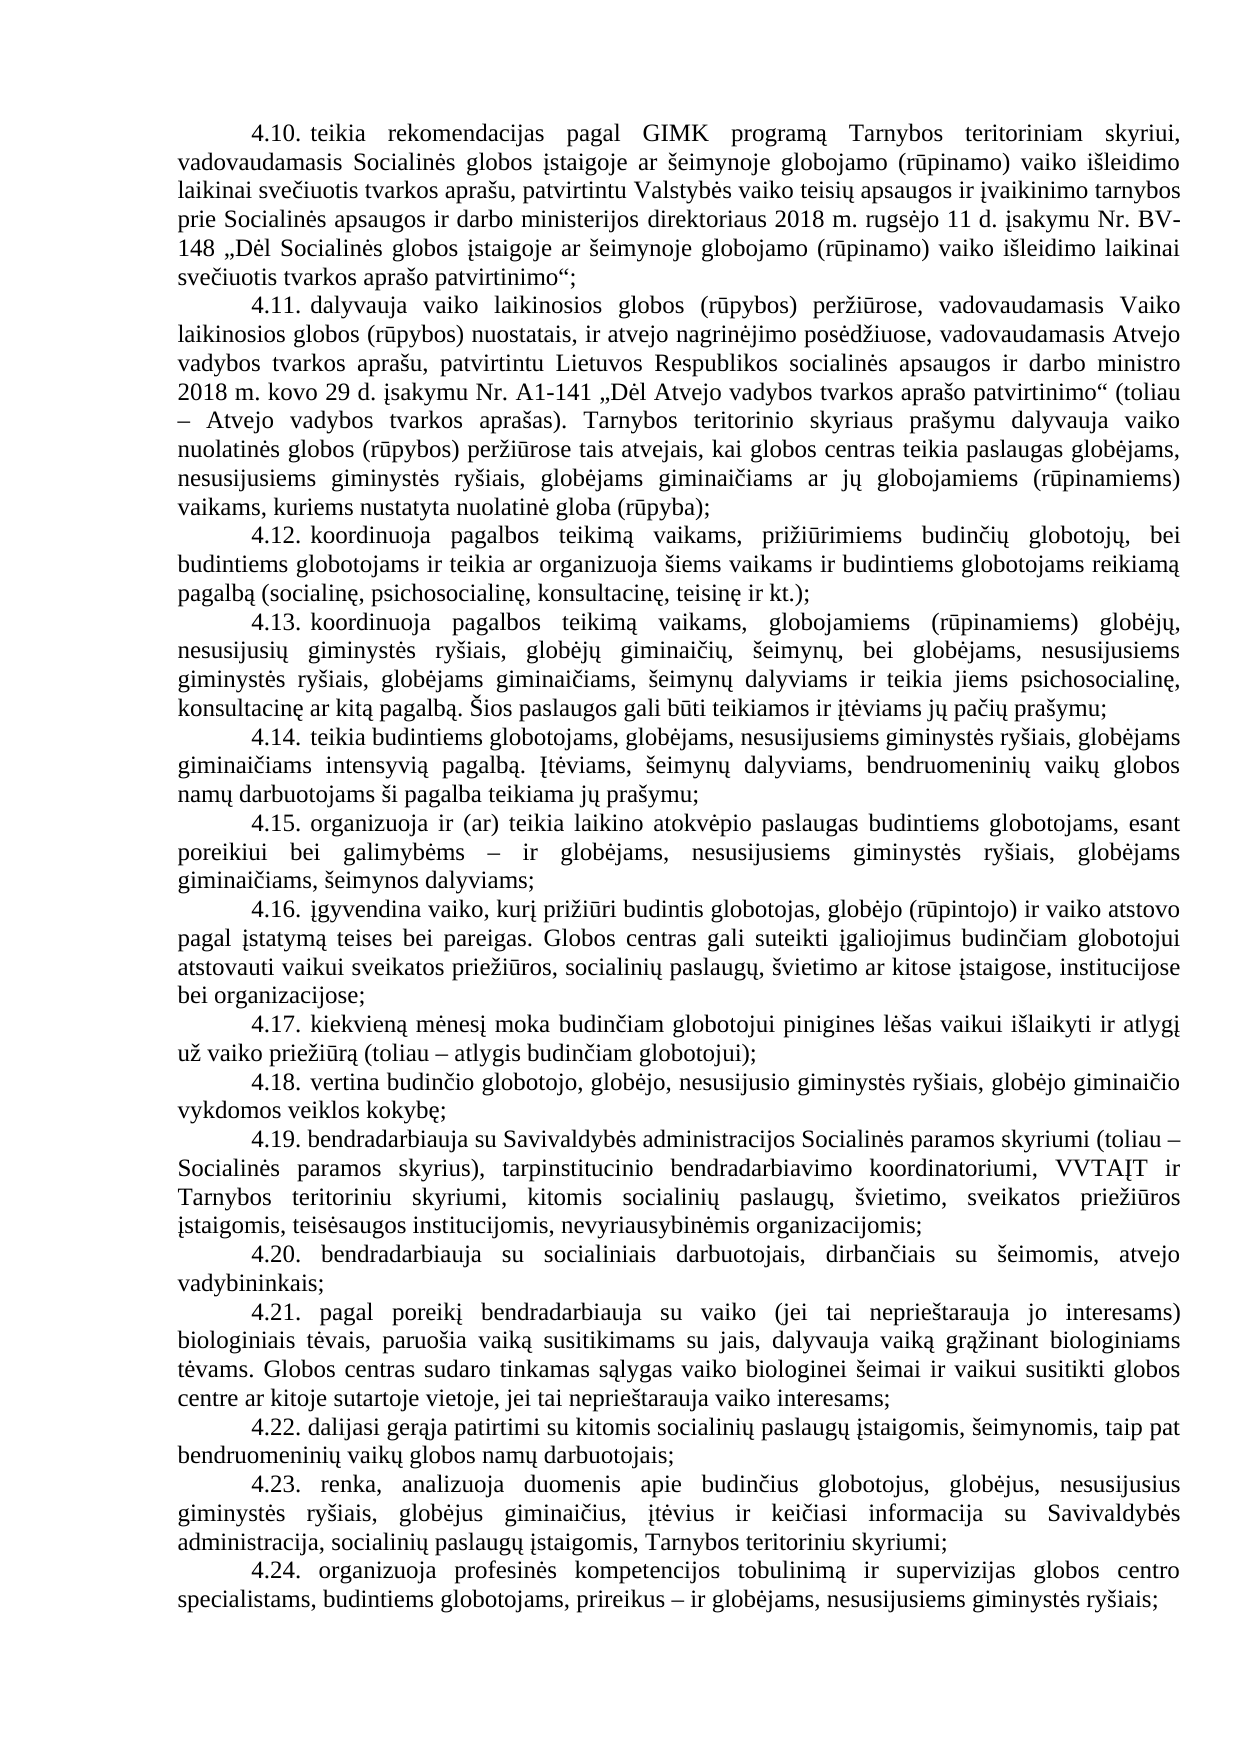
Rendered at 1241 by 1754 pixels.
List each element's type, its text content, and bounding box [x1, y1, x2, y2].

text 4.10. teikia rekomendacijas pagal GIMK programą Tarnybos teritoriniam skyriui, vadovaudamasis Socialinės globos įstaigoje ar šeimynoje globojamo (rūpinamo) vaiko išleidimo laikinai svečiuotis tvarkos aprašu, patvirtintu Valstybės vaiko teisių apsaugos ir įvaikinimo tarnybos prie Socialinės apsaugos ir darbo ministerijos direktoriaus 2018 m. rugsėjo 11 d. įsakymu Nr. BV-148 „Dėl Socialinės globos įstaigoje ar šeimynoje globojamo (rūpinamo) vaiko išleidimo laikinai svečiuotis tvarkos aprašo patvirtinimo“; [177, 118, 1181, 291]
text 4.23. renka, analizuoja duomenis apie budinčius globotojus, globėjus, nesusijusius giminystės ryšiais, globėjus giminaičius, įtėvius ir keičiasi informacija su Savivaldybės administracija, socialinių paslaugų įstaigomis, Tarnybos teritoriniu skyriumi; [177, 1469, 1181, 1556]
text 4.11. dalyvauja vaiko laikinosios globos (rūpybos) peržiūrose, vadovaudamasis Vaiko laikinosios globos (rūpybos) nuostatais, ir atvejo nagrinėjimo posėdžiuose, vadovaudamasis Atvejo vadybos tvarkos aprašu, patvirtintu Lietuvos Respublikos socialinės apsaugos ir darbo ministro 2018 m. kovo 29 d. įsakymu Nr. A1-141 „Dėl Atvejo vadybos tvarkos aprašo patvirtinimo“ (toliau – Atvejo vadybos tvarkos aprašas). Tarnybos teritorinio skyriaus prašymu dalyvauja vaiko nuolatinės globos (rūpybos) peržiūrose tais atvejais, kai globos centras teikia paslaugas globėjams, nesusijusiems giminystės ryšiais, globėjams giminaičiams ar jų globojamiems (rūpinamiems) vaikams, kuriems nustatyta nuolatinė globa (rūpyba); [177, 291, 1181, 521]
text 4.16. įgyvendina vaiko, kurį prižiūri budintis globotojas, globėjo (rūpintojo) ir vaiko atstovo pagal įstatymą teises bei pareigas. Globos centras gali suteikti įgaliojimus budinčiam globotojui atstovauti vaikui sveikatos priežiūros, socialinių paslaugų, švietimo ar kitose įstaigose, institucijose bei organizacijose; [177, 894, 1181, 1009]
text 4.15. organizuoja ir (ar) teikia laikino atokvėpio paslaugas budintiems globotojams, esant poreikiui bei galimybėms – ir globėjams, nesusijusiems giminystės ryšiais, globėjams giminaičiams, šeimynos dalyviams; [177, 808, 1181, 894]
text 4.14. teikia budintiems globotojams, globėjams, nesusijusiems giminystės ryšiais, globėjams giminaičiams intensyvią pagalbą. Įtėviams, šeimynų dalyviams, bendruomeninių vaikų globos namų darbuotojams ši pagalba teikiama jų prašymu; [177, 722, 1181, 808]
text 4.18. vertina budinčio globotojo, globėjo, nesusijusio giminystės ryšiais, globėjo giminaičio vykdomos veiklos kokybę; [177, 1067, 1181, 1124]
text 4.13. koordinuoja pagalbos teikimą vaikams, globojamiems (rūpinamiems) globėjų, nesusijusių giminystės ryšiais, globėjų giminaičių, šeimynų, bei globėjams, nesusijusiems giminystės ryšiais, globėjams giminaičiams, šeimynų dalyviams ir teikia jiems psichosocialinę, konsultacinę ar kitą pagalbą. Šios paslaugos gali būti teikiamos ir įtėviams jų pačių prašymu; [177, 607, 1181, 722]
text 4.12. koordinuoja pagalbos teikimą vaikams, prižiūrimiems budinčių globotojų, bei budintiems globotojams ir teikia ar organizuoja šiems vaikams ir budintiems globotojams reikiamą pagalbą (socialinę, psichosocialinę, konsultacinę, teisinę ir kt.); [177, 521, 1181, 607]
text 4.17. kiekvieną mėnesį moka budinčiam globotojui pinigines lėšas vaikui išlaikyti ir atlygį už vaiko priežiūrą (toliau – atlygis budinčiam globotojui); [177, 1009, 1181, 1067]
text 4.22. dalijasi gerąja patirtimi su kitomis socialinių paslaugų įstaigomis, šeimynomis, taip pat bendruomeninių vaikų globos namų darbuotojais; [177, 1412, 1181, 1469]
text 4.20. bendradarbiauja su socialiniais darbuotojais, dirbančiais su šeimomis, atvejo vadybininkais; [177, 1239, 1181, 1297]
text 4.24. organizuoja profesinės kompetencijos tobulinimą ir supervizijas globos centro specialistams, budintiems globotojams, prireikus – ir globėjams, nesusijusiems giminystės ryšiais; [177, 1556, 1181, 1613]
text 4.19. bendradarbiauja su Savivaldybės administracijos Socialinės paramos skyriumi (toliau – Socialinės paramos skyrius), tarpinstitucinio bendradarbiavimo koordinatoriumi, VVTAĮT ir Tarnybos teritoriniu skyriumi, kitomis socialinių paslaugų, švietimo, sveikatos priežiūros įstaigomis, teisėsaugos institucijomis, nevyriausybinėmis organizacijomis; [177, 1124, 1181, 1239]
text 4.21. pagal poreikį bendradarbiauja su vaiko (jei tai neprieštarauja jo interesams) biologiniais tėvais, paruošia vaiką susitikimams su jais, dalyvauja vaiką grąžinant biologiniams tėvams. Globos centras sudaro tinkamas sąlygas vaiko biologinei šeimai ir vaikui susitikti globos centre ar kitoje sutartoje vietoje, jei tai neprieštarauja vaiko interesams; [177, 1297, 1181, 1412]
